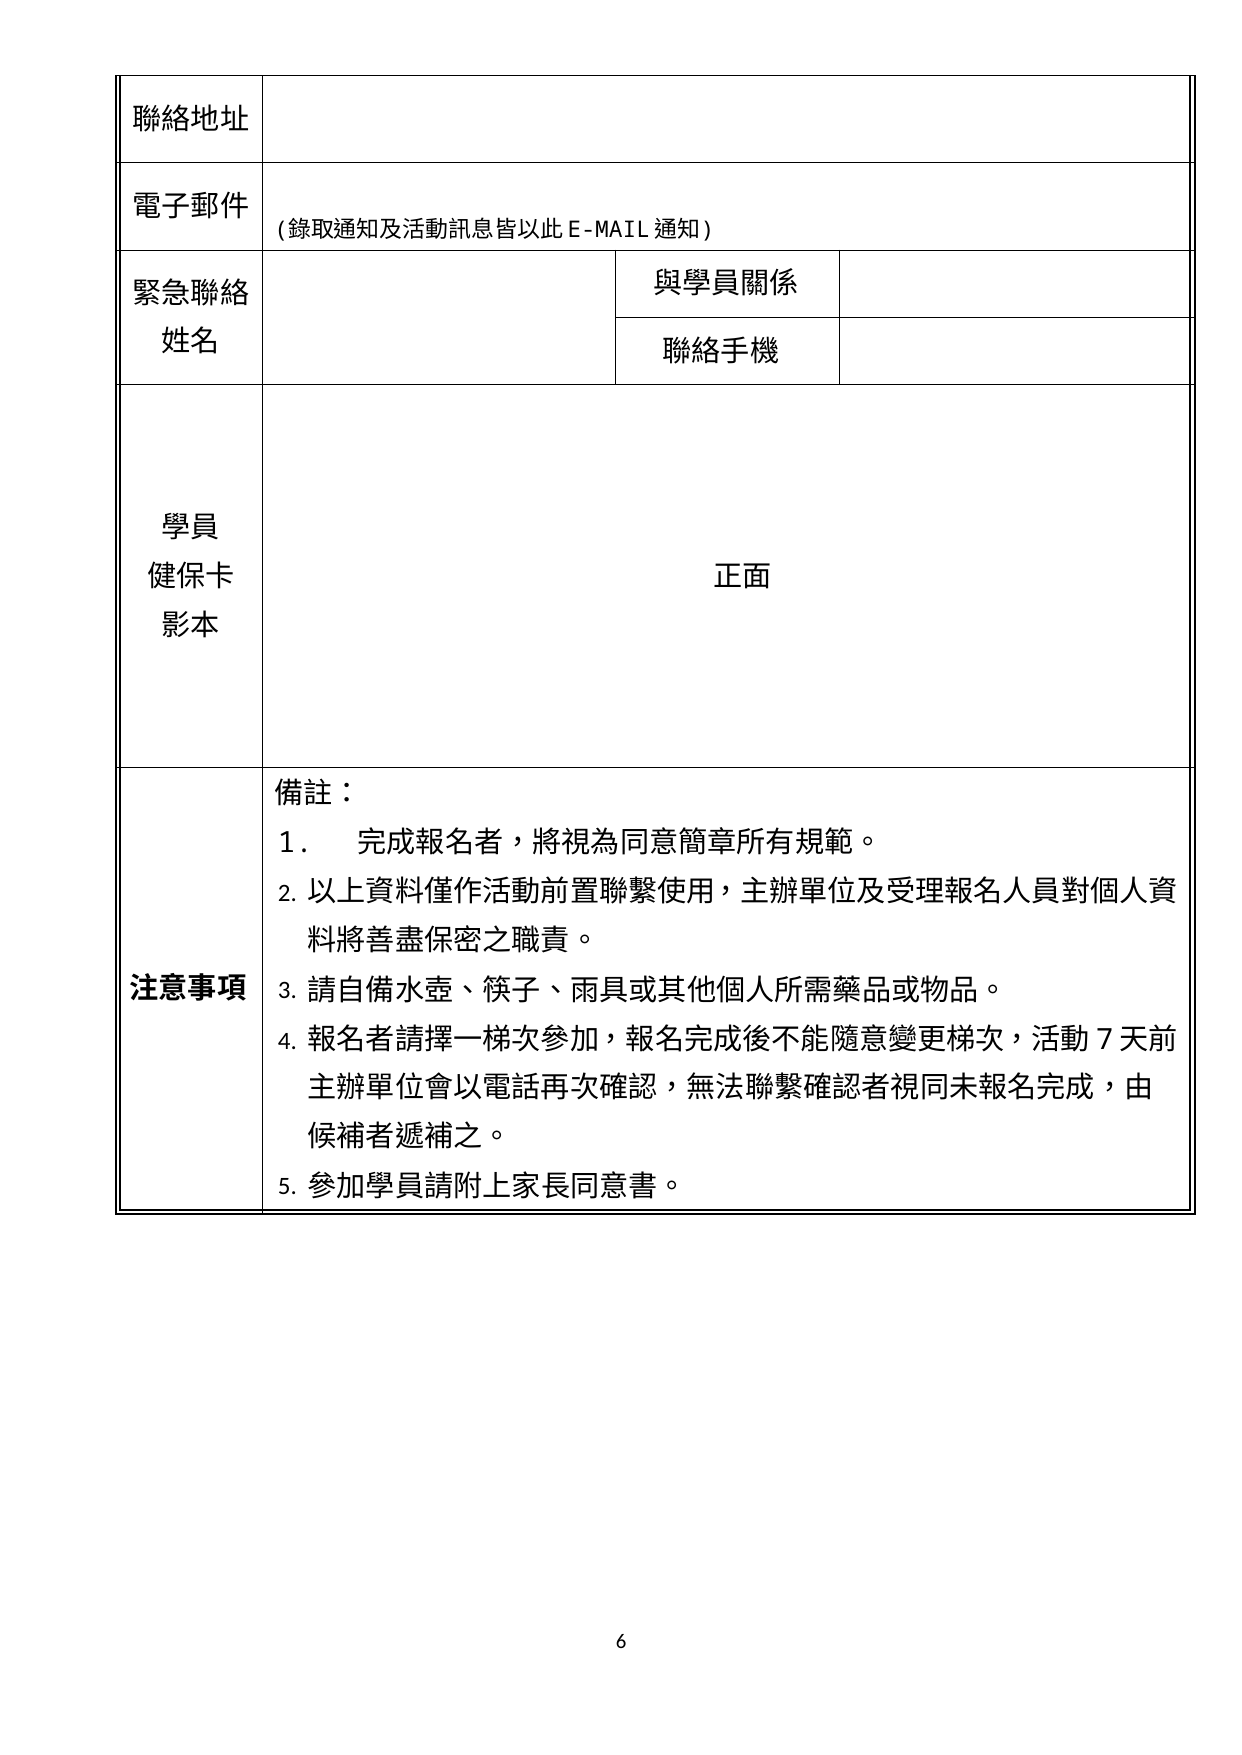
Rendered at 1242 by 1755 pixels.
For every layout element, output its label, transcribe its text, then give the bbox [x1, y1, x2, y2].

table_cell 注意事項 [121, 768, 262, 1209]
table_cell 聯絡手機 [616, 318, 839, 384]
table_cell [263, 251, 615, 384]
table_cell 正面 [263, 385, 1189, 767]
table_cell 與學員關係 [616, 251, 839, 317]
table_cell 電子郵件 [121, 163, 262, 249]
table_cell 備註： 完成報名者，將視為同意簡章所有規範。 以上資料僅作活動前置聯繫使用，主辦單位及受理報名人員對個人資料將善盡保密之職責。 請自備水壺、筷子、雨具或其他個人所需藥品或物品。 報名者請擇一梯次參加，報名完成後不能隨意變更梯次，活動7天前主辦單位會以電話再次確認，無法聯繫確認者視同未報名完成，由候補者遞補之。 參加學員請附上家長同意書。 [263, 768, 1189, 1209]
table_cell [263, 76, 1189, 162]
table_cell [840, 318, 1189, 384]
table_cell (錄取通知及活動訊息皆以此E-MAIL通知) [263, 163, 1189, 249]
table_cell 學員 健保卡 影本 [121, 385, 262, 767]
table_cell 聯絡地址 [121, 76, 262, 162]
table_cell 緊急聯絡姓名 [121, 251, 262, 384]
table_cell [840, 251, 1189, 317]
